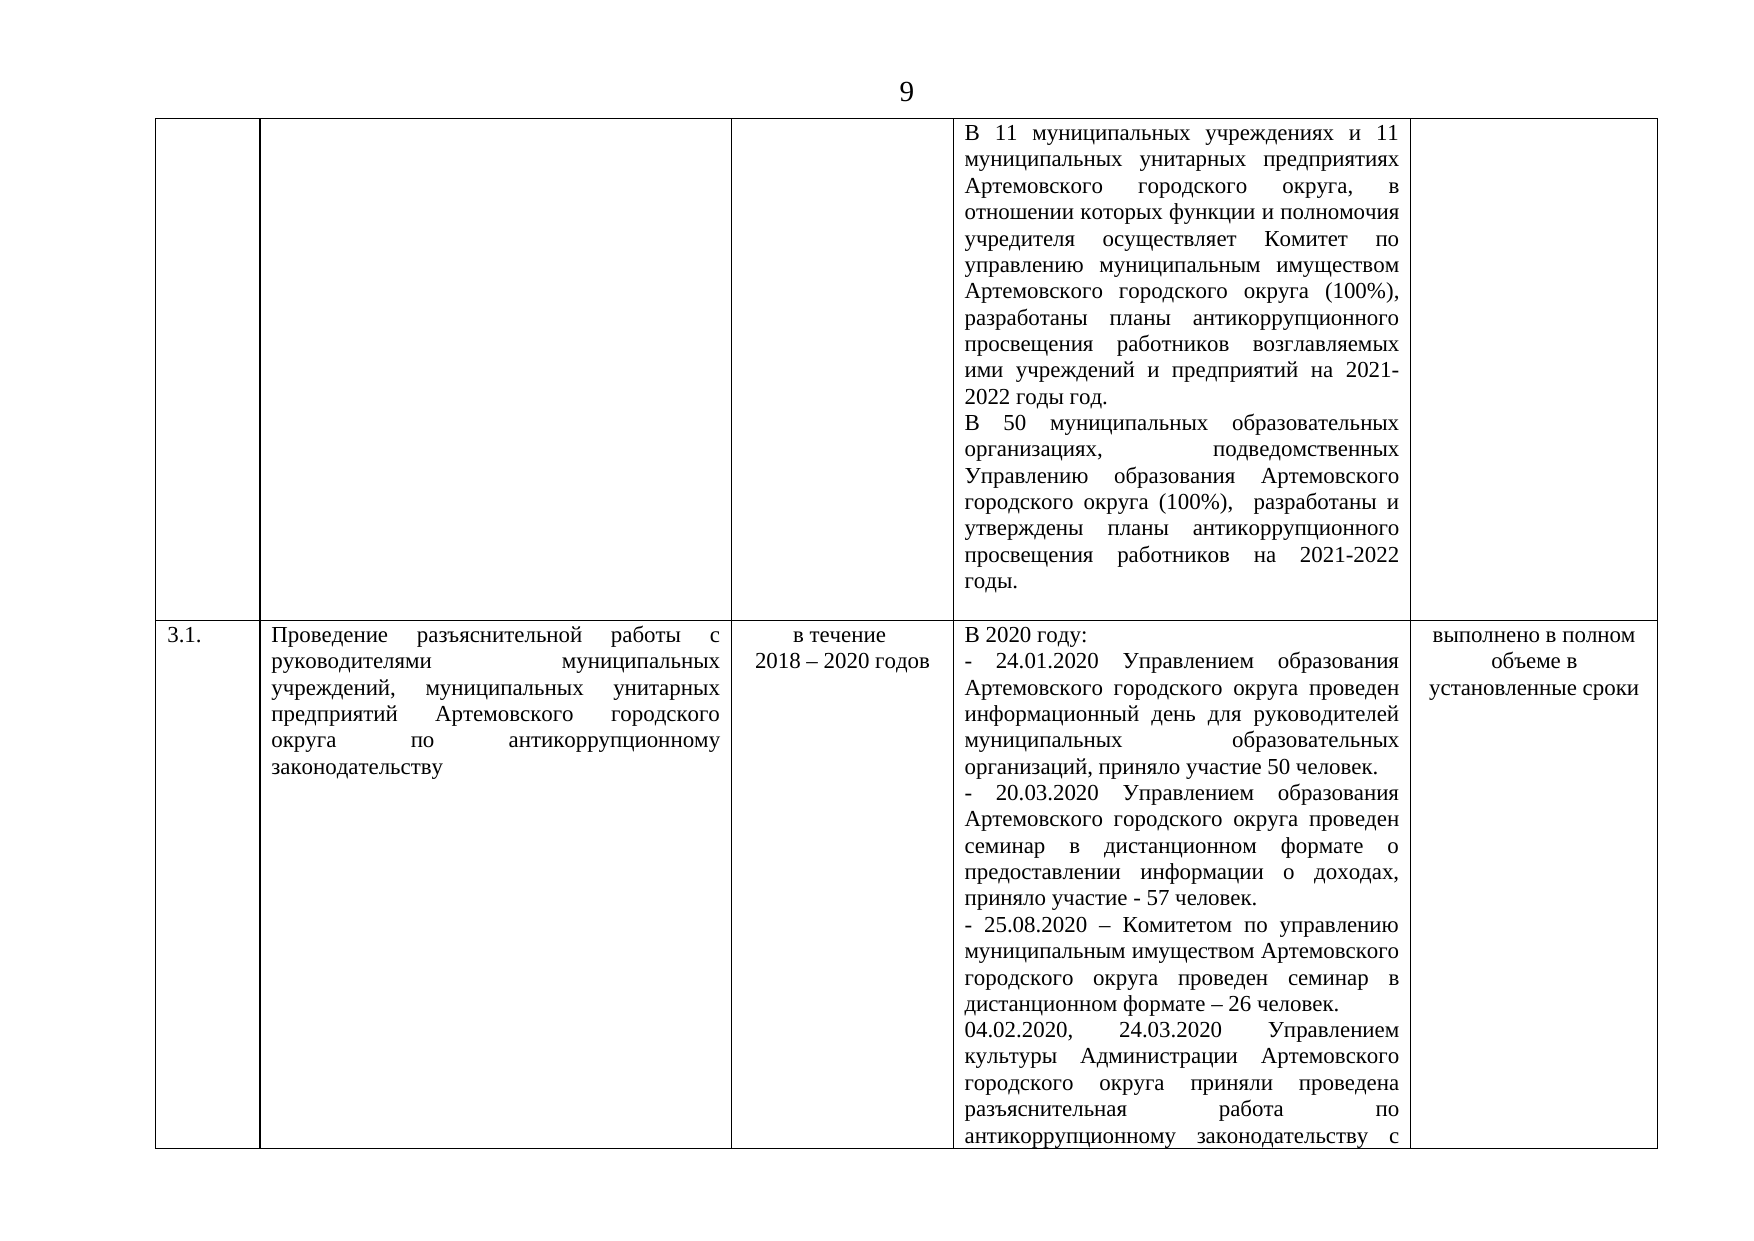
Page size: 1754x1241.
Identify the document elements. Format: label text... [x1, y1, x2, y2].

table_cell [1411, 119, 1657, 620]
table_cell В 2020 году: - 24.01.2020 Управлением образования Артемовского городского округа проведен информационный день для руководителей муниципальных образовательных организаций, приняло участие 50 человек. - 20.03.2020 Управлением образования Артемовского городского округа проведен семинар в дистанционном формате о предоставлении информации о доходах, приняло участие - 57 человек. - 25.08.2020 – Комитетом по управлению муниципальным имуществом Артемовского городского округа проведен семинар в дистанционном формате – 26 человек. 04.02.2020, 24.03.2020 Управлением культуры Администрации Артемовского городского округа приняли проведена разъяснительная работа по антикоррупционному законодательству с [954, 621, 1410, 1148]
table_cell Проведение разъяснительной работы с руководителями муниципальных учреждений, муниципальных унитарных предприятий Артемовского городского округа по антикоррупционному законодательству [261, 621, 731, 1148]
table_cell выполнено в полном объеме в установленные сроки [1411, 621, 1657, 1148]
table_cell В 11 муниципальных учреждениях и 11 муниципальных унитарных предприятиях Артемовского городского округа, в отношении которых функции и полномочия учредителя осуществляет Комитет по управлению муниципальным имуществом Артемовского городского округа (100%), разработаны планы антикоррупционного просвещения работников возглавляемых ими учреждений и предприятий на 2021-2022 годы год. В 50 муниципальных образовательных организациях, подведомственных Управлению образования Артемовского городского округа (100%), разработаны и утверждены планы антикоррупционного просвещения работников на 2021-2022 годы. [954, 119, 1410, 620]
table_cell 3.1. [156, 621, 259, 1148]
table_cell в течение 2018 – 2020 годов [732, 621, 953, 1148]
table_cell [732, 119, 953, 620]
table_cell [156, 119, 259, 620]
table_cell [261, 119, 731, 620]
